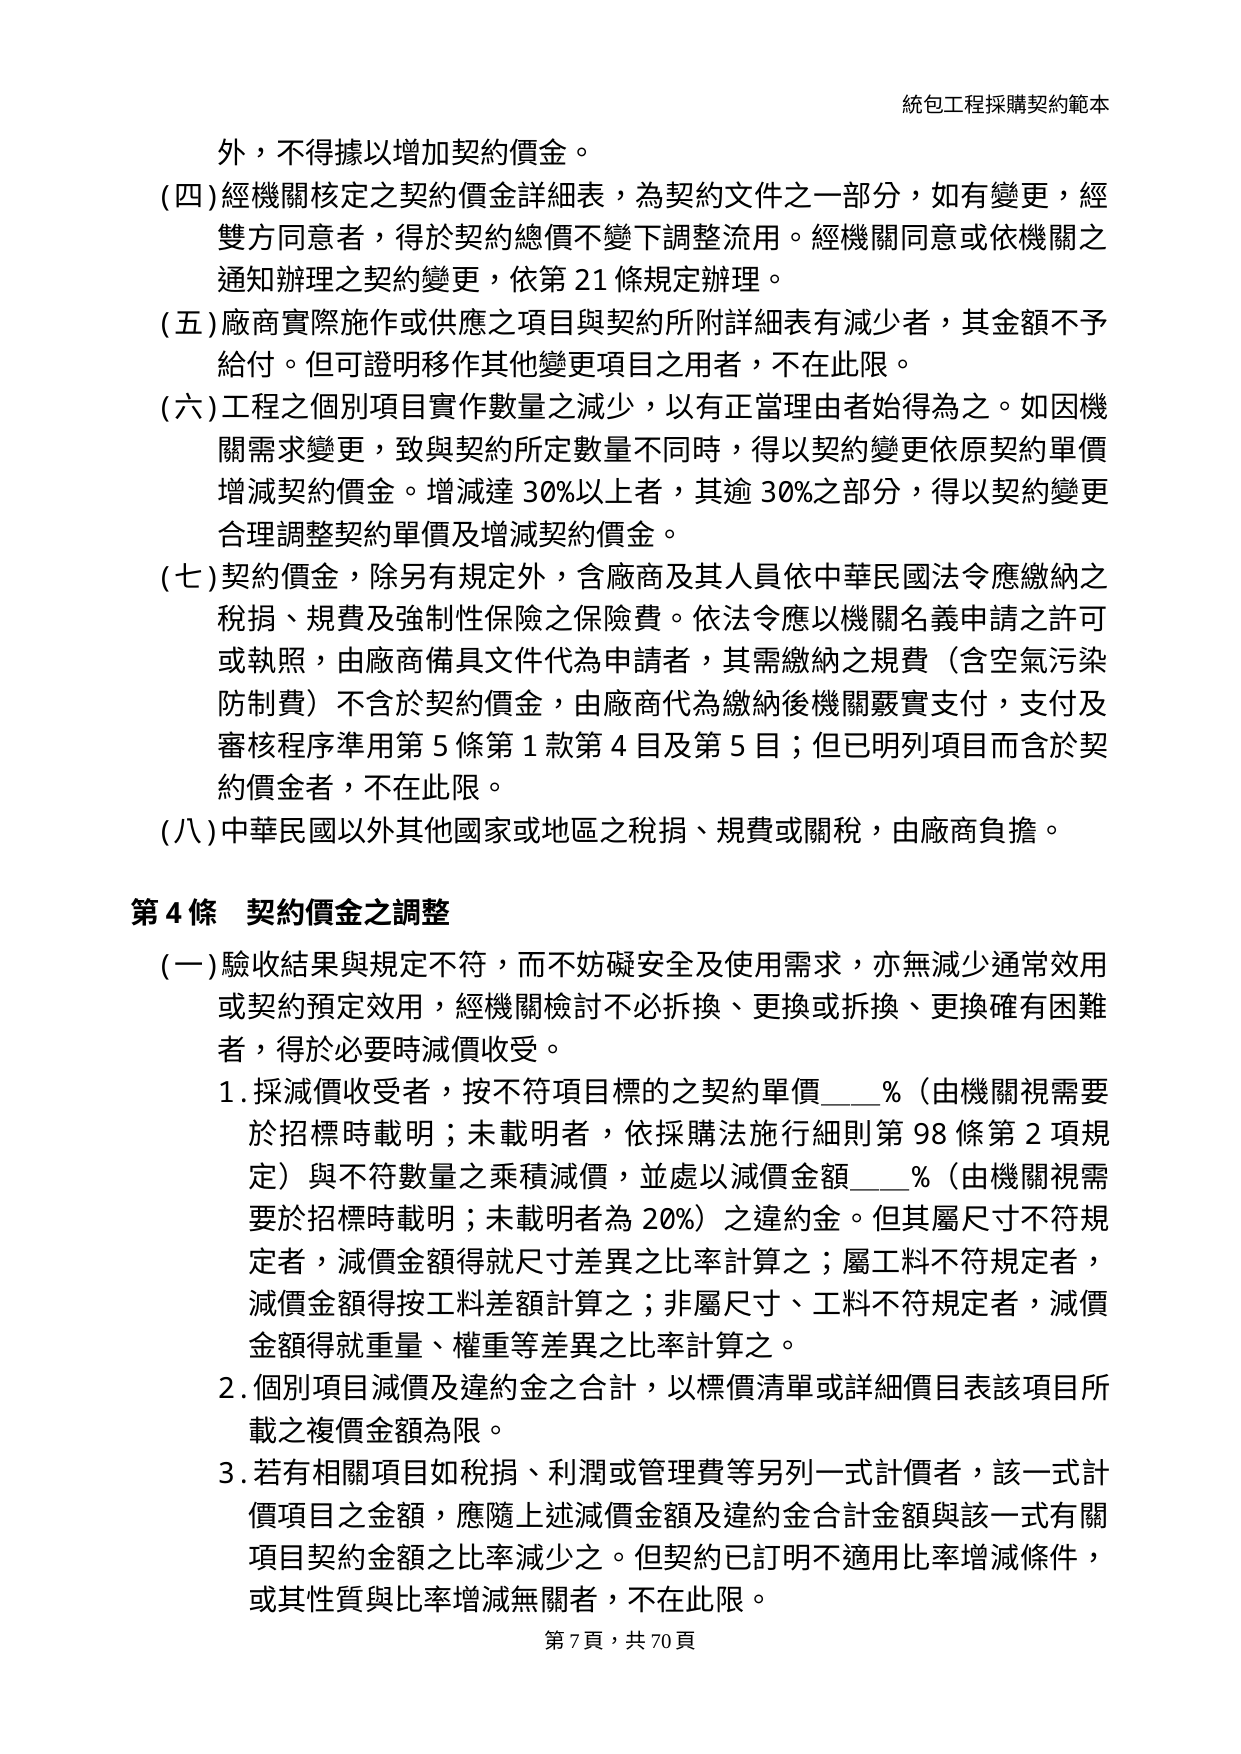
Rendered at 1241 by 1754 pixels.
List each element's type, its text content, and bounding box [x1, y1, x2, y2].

text 1.採減價收受者，按不符項目標的之契約單價＿＿%（由機關視需要於招標時載明；未載明者，依採購法施行細則第98條第2項規定）與不符數量之乘積減價，並處以減價金額＿＿%（由機關視需要於招標時載明；未載明者為20%）之違約金。但其屬尺寸不符規定者，減價金額得就尺寸差異之比率計算之；屬工料不符規定者，減價金額得按工料差額計算之；非屬尺寸、工料不符規定者，減價金額得就重量、權重等差異之比率計算之。 [217, 1068, 1110, 1365]
text 2.個別項目減價及違約金之合計，以標價清單或詳細價目表該項目所載之複價金額為限。 [217, 1365, 1110, 1450]
text 3.若有相關項目如稅捐、利潤或管理費等另列一式計價者，該一式計價項目之金額，應隨上述減價金額及違約金合計金額與該一式有關項目契約金額之比率減少之。但契約已訂明不適用比率增減條件，或其性質與比率增減無關者，不在此限。 [217, 1450, 1110, 1619]
text (四)經機關核定之契約價金詳細表，為契約文件之一部分，如有變更，經雙方同意者，得於契約總價不變下調整流用。經機關同意或依機關之通知辦理之契約變更，依第21條規定辦理。 [156, 172, 1110, 299]
text (六)工程之個別項目實作數量之減少，以有正當理由者始得為之。如因機關需求變更，致與契約所定數量不同時，得以契約變更依原契約單價增減契約價金。增減達30%以上者，其逾30%之部分，得以契約變更合理調整契約單價及增減契約價金。 [156, 384, 1110, 553]
text (八)中華民國以外其他國家或地區之稅捐、規費或關稅，由廠商負擔。 [156, 807, 1110, 850]
text 外，不得據以增加契約價金。 [156, 130, 1110, 172]
text (七)契約價金，除另有規定外，含廠商及其人員依中華民國法令應繳納之稅捐、規費及強制性保險之保險費。依法令應以機關名義申請之許可或執照，由廠商備具文件代為申請者，其需繳納之規費（含空氣污染防制費）不含於契約價金，由廠商代為繳納後機關覈實支付，支付及審核程序準用第5條第1款第4目及第5目；但已明列項目而含於契約價金者，不在此限。 [156, 553, 1110, 807]
text (五)廠商實際施作或供應之項目與契約所附詳細表有減少者，其金額不予給付。但可證明移作其他變更項目之用者，不在此限。 [156, 299, 1110, 384]
text 第4條 契約價金之調整 [130, 889, 1110, 932]
text (一)驗收結果與規定不符，而不妨礙安全及使用需求，亦無減少通常效用或契約預定效用，經機關檢討不必拆換、更換或拆換、更換確有困難者，得於必要時減價收受。 [156, 942, 1110, 1068]
